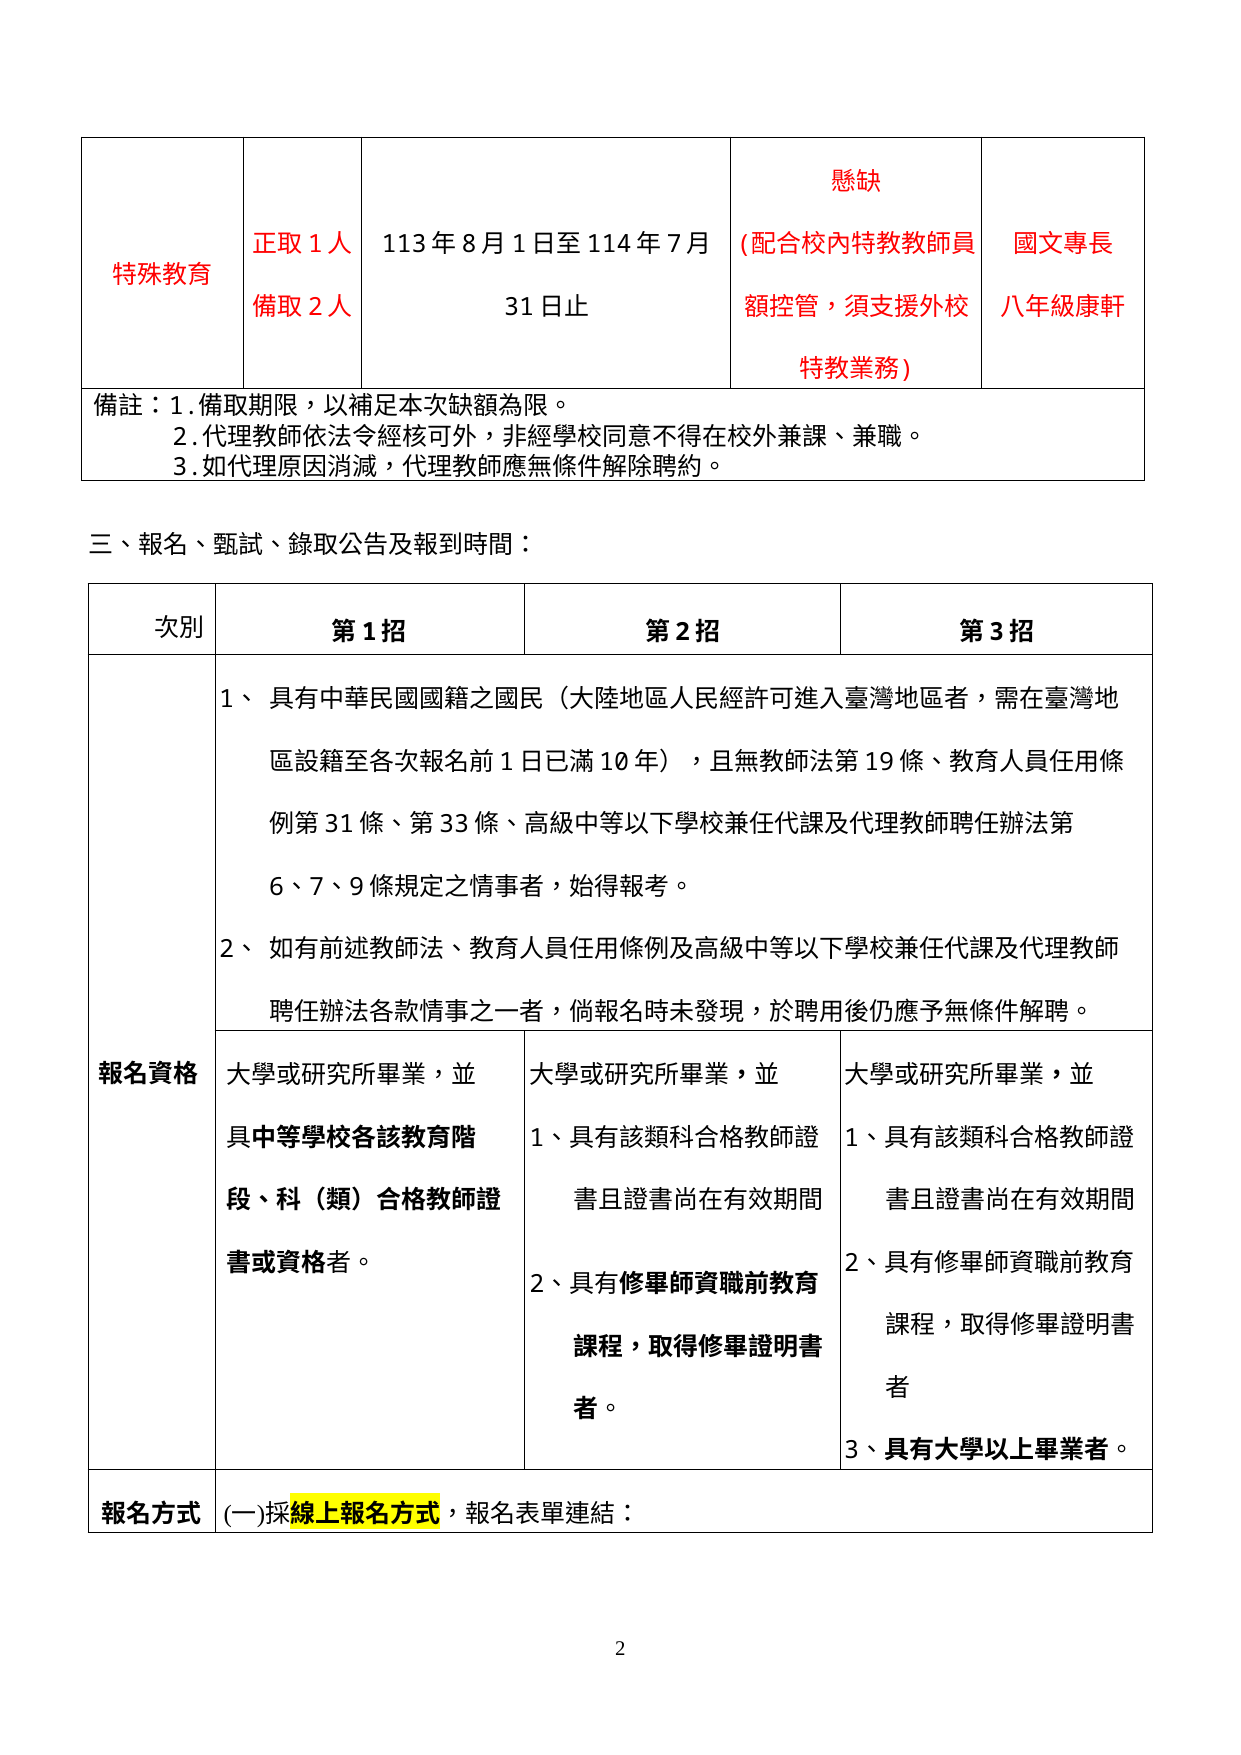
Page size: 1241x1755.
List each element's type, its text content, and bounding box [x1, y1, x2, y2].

table_cell 具有中華民國國籍之國民（大陸地區人民經許可進入臺灣地區者，需在臺灣地區設籍至各次報名前1日已滿10年），且無教師法第19條、教育人員任用條例第31條、第33條、高級中等以下學校兼任代課及代理教師聘任辦法第6、7、9條規定之情事者，始得報考。 如有前述教師法、教育人員任用條例及高級中等以下學校兼任代課及代理教師聘任辦法各款情事之一者，倘報名時未發現，於聘用後仍應予無條件解聘。 [216, 655, 1152, 1030]
table_cell 報名資格 [89, 655, 215, 1468]
table_header 第3招 [841, 584, 1152, 654]
table_cell (一)採線上報名方式，報名表單連結： [216, 1470, 1152, 1532]
table_cell 特殊教育 [82, 138, 243, 388]
table_cell [1145, 388, 1159, 480]
text 三、報名、甄試、錄取公告及報到時間： [89, 501, 1152, 563]
table_cell 備註：1.備取期限，以補足本次缺額為限。 2.代理教師依法令經核可外，非經學校同意不得在校外兼課、兼職。 3.如代理原因消減，代理教師應無條件解除聘約。 [82, 389, 1144, 480]
table_cell 國文專長 八年級康軒 [982, 138, 1144, 388]
table_cell 報名方式 [89, 1470, 215, 1532]
table_cell [1145, 137, 1159, 388]
table_cell 大學或研究所畢業，並 具中等學校各該教育階段、科（類）合格教師證書或資格者。 [216, 1031, 524, 1468]
table_header 次別 說明 [89, 584, 215, 654]
table_header 第2招 [525, 584, 840, 654]
table_cell 懸缺 (配合校內特教教師員額控管，須支援外校特教業務) [731, 138, 981, 388]
table_header 第1招 [216, 584, 524, 654]
table_cell 正取1人 備取2人 [244, 138, 361, 388]
table_cell 大學或研究所畢業，並 1、具有該類科合格教師證書且證書尚在有效期間 2、具有修畢師資職前教育課程，取得修畢證明書者 3、具有大學以上畢業者。 [841, 1031, 1152, 1468]
table_cell 113年8月1日至114年7月31日止 [362, 138, 730, 388]
table_cell 大學或研究所畢業，並 1、具有該類科合格教師證書且證書尚在有效期間 2、具有修畢師資職前教育課程，取得修畢證明書者。 [525, 1031, 840, 1468]
